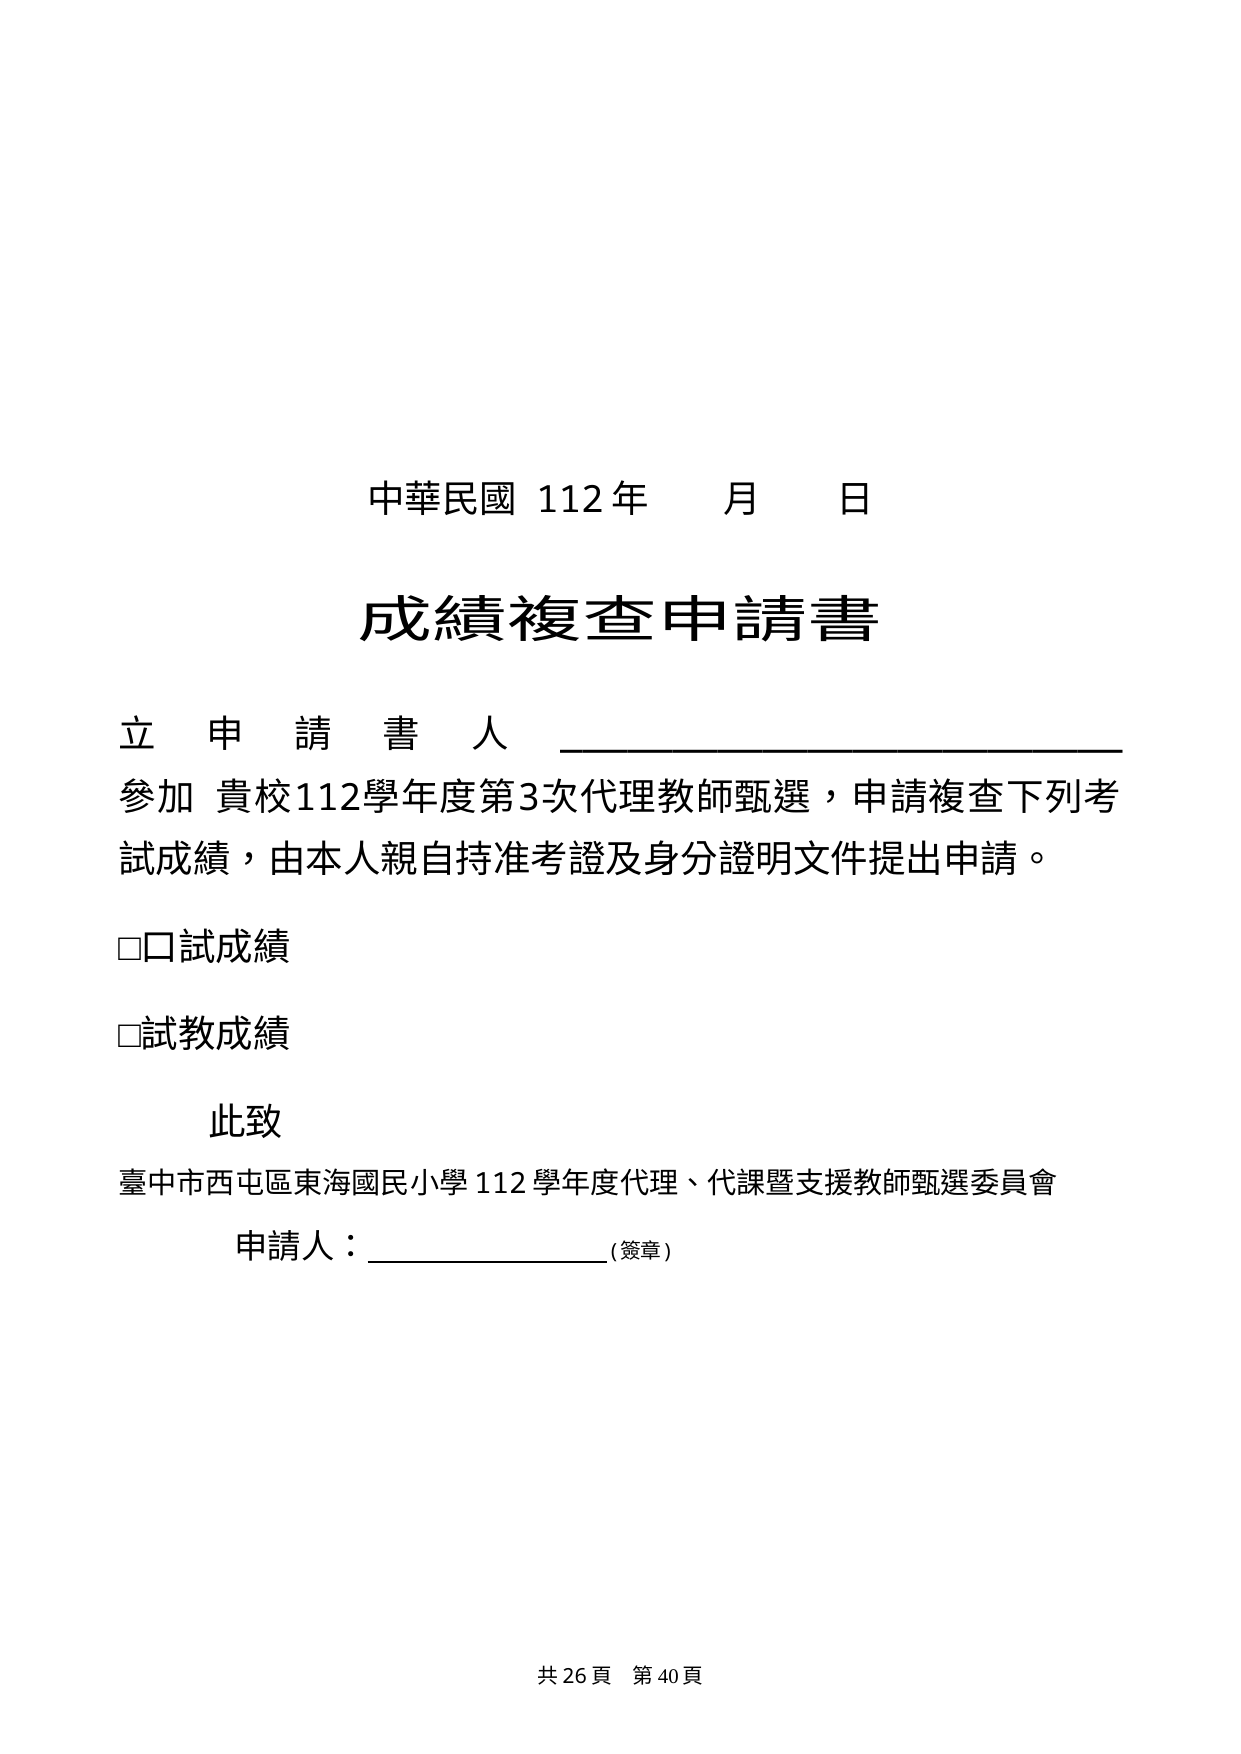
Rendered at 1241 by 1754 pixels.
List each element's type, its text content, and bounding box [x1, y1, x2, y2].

text 此致 [118, 1077, 1122, 1139]
text 申請人： (簽章) [118, 1202, 1122, 1264]
text 中華民國 112年 月 日 [118, 455, 1122, 517]
text □試教成績 [118, 989, 1122, 1052]
text 立申請書人_________________________ 參加 貴校112學年度第3次代理教師甄選，申請複查下列考試成績，由本人親自持准考證及身分證明文件提出申請。 [118, 689, 1122, 877]
text 成績複查申請書 [118, 580, 1122, 652]
text 臺中市西屯區東海國民小學112學年度代理、代課暨支援教師甄選委員會 [118, 1139, 1122, 1202]
text □口試成績 [118, 902, 1122, 964]
